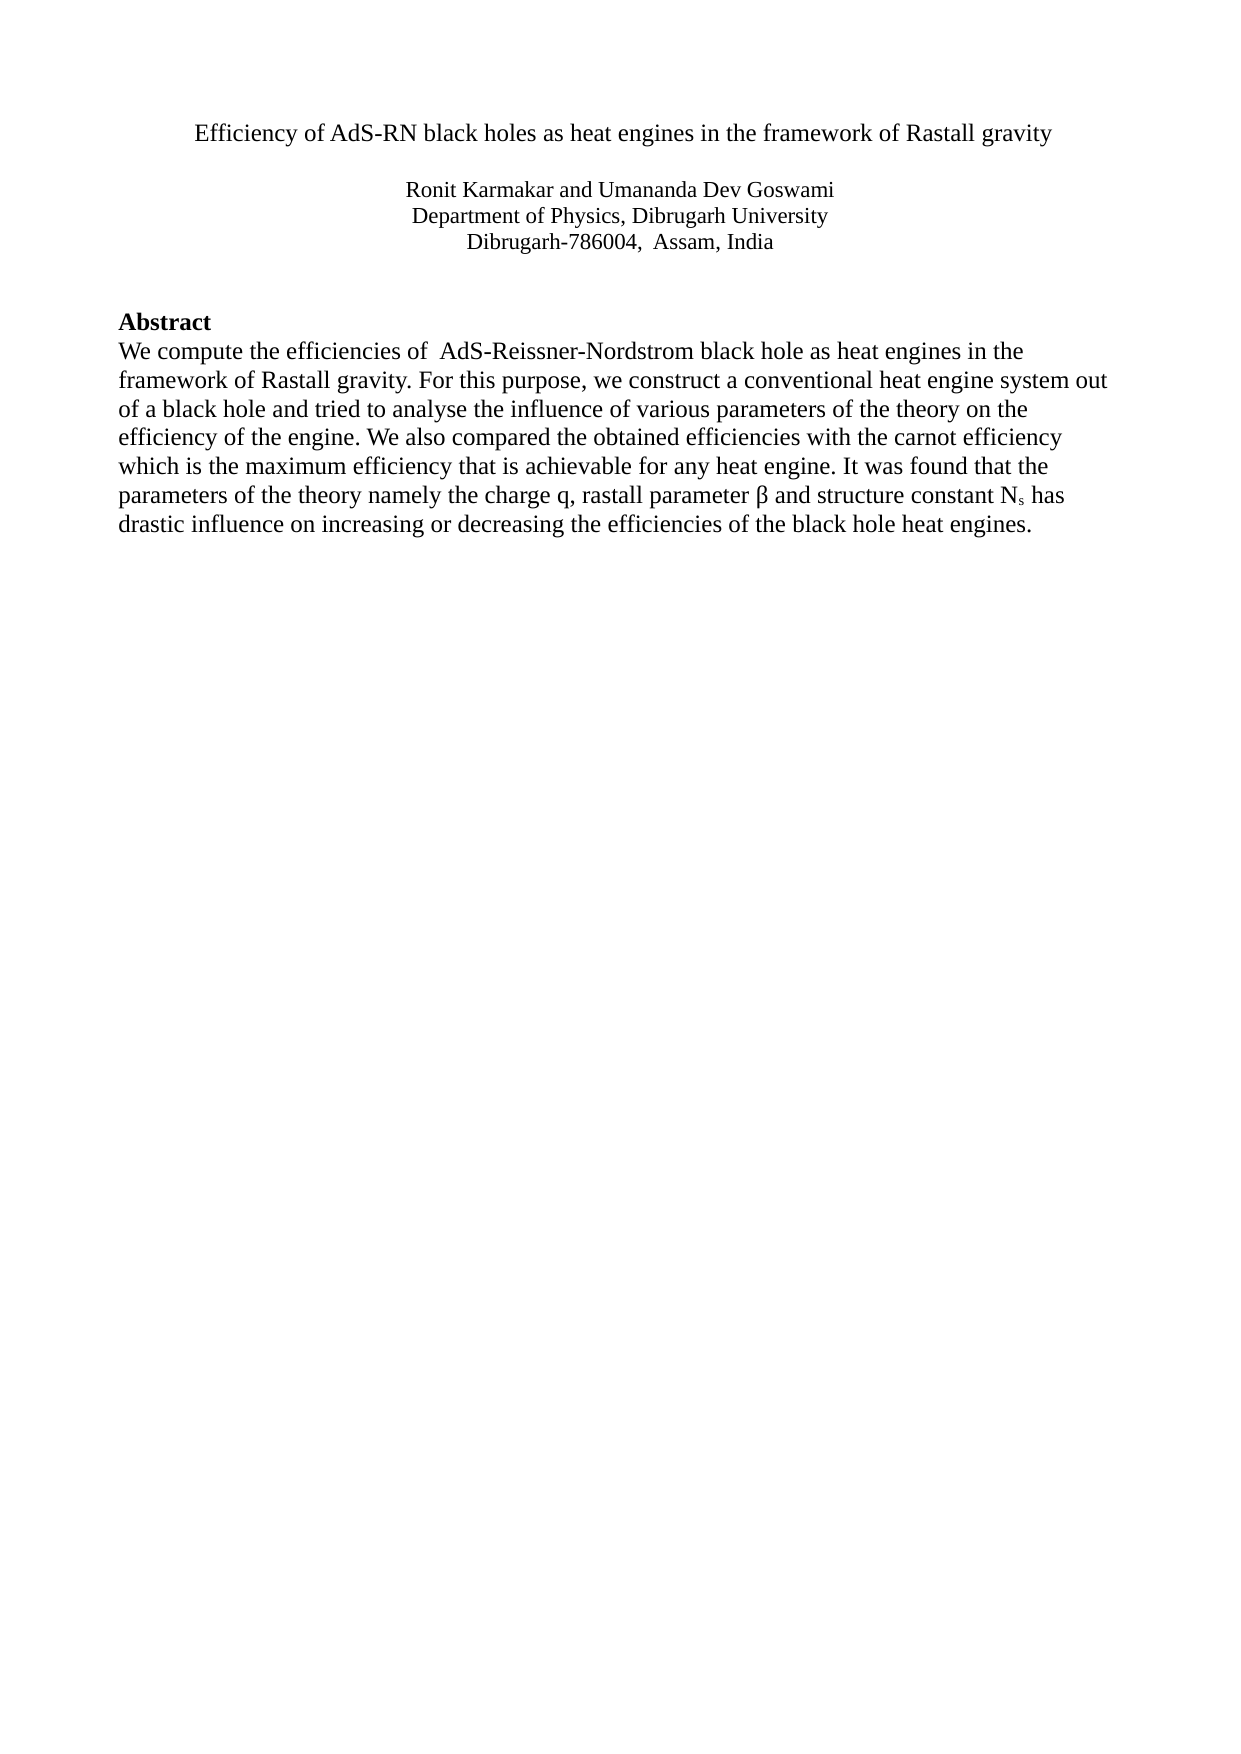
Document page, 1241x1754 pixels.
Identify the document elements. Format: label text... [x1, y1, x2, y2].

text Department of Physics, Dibrugarh University [118, 202, 1122, 228]
text We compute the efficiencies of AdS-Reissner-Nordstrom black hole as heat engines in the framework of Rastall gravity. For this purpose, we construct a conventional heat engine system out of a black hole and tried to analyse the influence of various parameters of the theory on the efficiency of the engine. We also compared the obtained efficiencies with the carnot efficiency which is the maximum efficiency that is achievable for any heat engine. It was found that the parameters of the theory namely the charge q, rastall parameter β and structure constant Ns has drastic influence on increasing or decreasing the efficiencies of the black hole heat engines. [118, 336, 1122, 537]
text Dibrugarh-786004, Assam, India [118, 228, 1122, 255]
text Abstract [118, 307, 1122, 336]
text Efficiency of AdS-RN black holes as heat engines in the framework of Rastall gravity [118, 118, 1122, 147]
text Ronit Karmakar and Umananda Dev Goswami [118, 176, 1122, 202]
